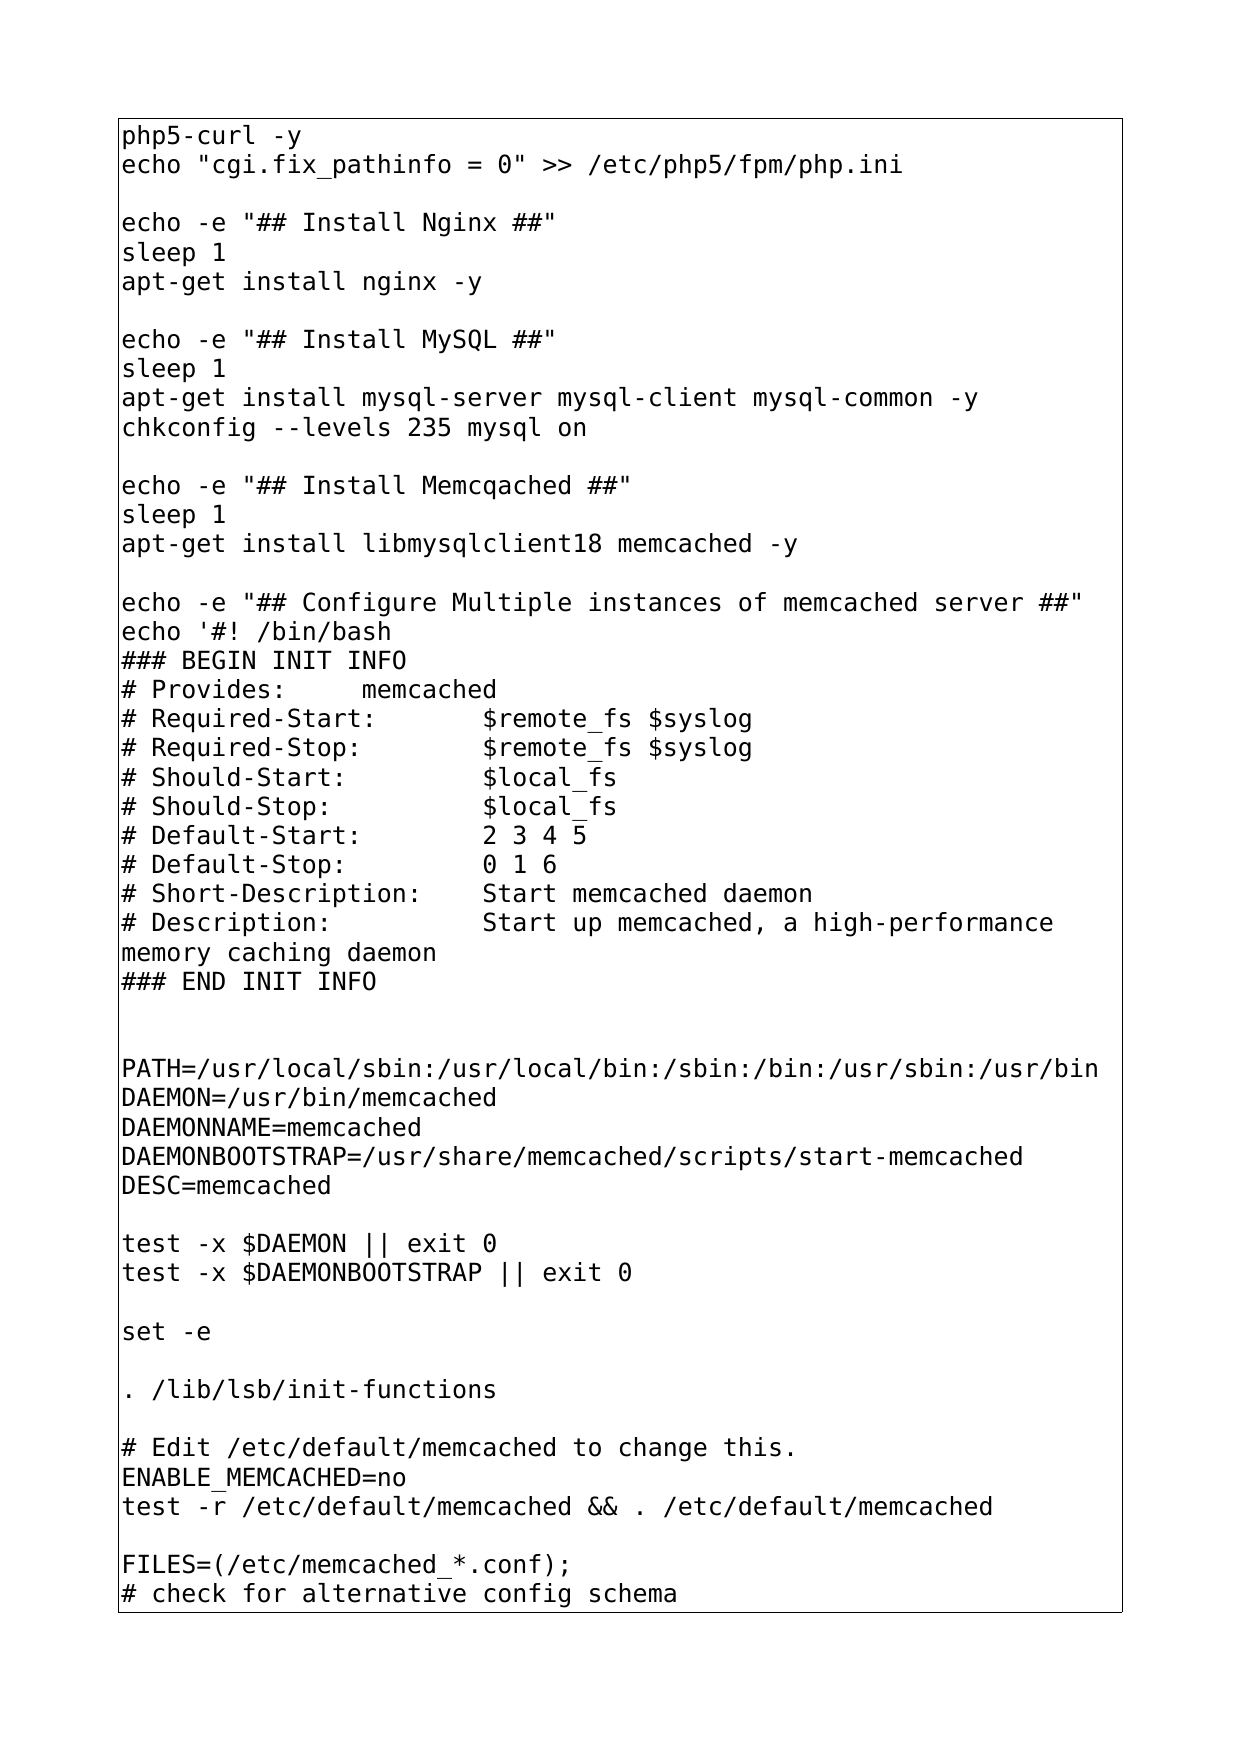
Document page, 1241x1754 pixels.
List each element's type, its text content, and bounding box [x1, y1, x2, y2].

table_header php5-curl -y echo "cgi.fix_pathinfo = 0" >> /etc/php5/fpm/php.ini echo -e "## Install Nginx ##" sleep 1 apt-get install nginx -y echo -e "## Install MySQL ##" sleep 1 apt-get install mysql-server mysql-client mysql-common -y chkconfig --levels 235 mysql on echo -e "## Install Memcqached ##" sleep 1 apt-get install libmysqlclient18 memcached -y echo -e "## Configure Multiple instances of memcached server ##" echo '#! /bin/bash ### BEGIN INIT INFO # Provides: memcached # Required-Start: $remote_fs $syslog # Required-Stop: $remote_fs $syslog # Should-Start: $local_fs # Should-Stop: $local_fs # Default-Start: 2 3 4 5 # Default-Stop: 0 1 6 # Short-Description: Start memcached daemon # Description: Start up memcached, a high-performance memory caching daemon ### END INIT INFO PATH=/usr/local/sbin:/usr/local/bin:/sbin:/bin:/usr/sbin:/usr/bin DAEMON=/usr/bin/memcached DAEMONNAME=memcached DAEMONBOOTSTRAP=/usr/share/memcached/scripts/start-memcached DESC=memcached test -x $DAEMON || exit 0 test -x $DAEMONBOOTSTRAP || exit 0 set -e . /lib/lsb/init-functions # Edit /etc/default/memcached to change this. ENABLE_MEMCACHED=no test -r /etc/default/memcached && . /etc/default/memcached FILES=(/etc/memcached_*.conf); # check for alternative config schema [119, 119, 1122, 1612]
